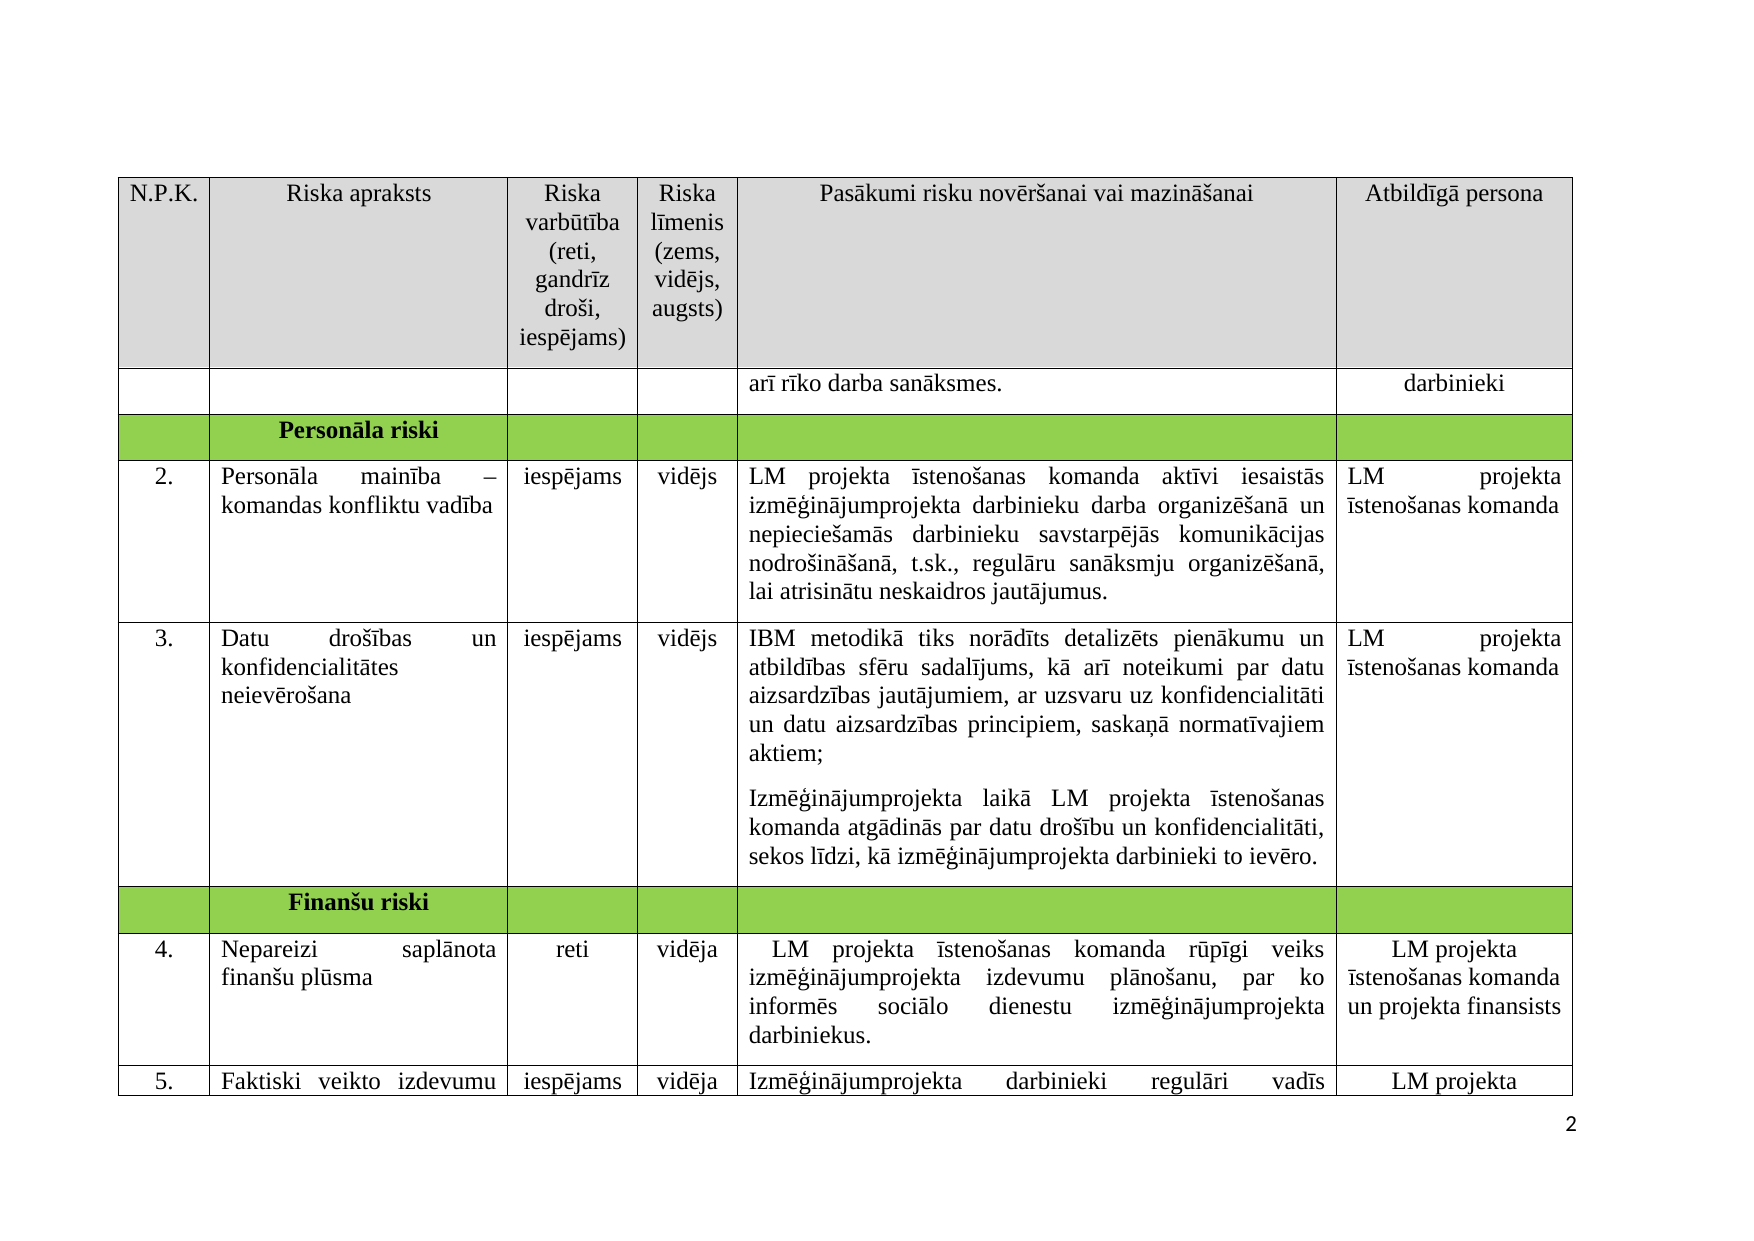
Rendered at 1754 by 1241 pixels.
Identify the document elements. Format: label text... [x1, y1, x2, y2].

table_cell 5. [119, 1066, 129, 1095]
table_cell [638, 887, 737, 933]
table_header N.P.K. [119, 178, 209, 367]
table_cell vidēja [726, 1066, 737, 1095]
table_cell LM projekta īstenošanas komanda [1337, 461, 1572, 622]
table_header Pasākumi risku novēršanai vai mazināšanai [738, 178, 1336, 367]
table_cell 5. [198, 1066, 209, 1095]
table_cell [119, 369, 209, 414]
table_cell [638, 415, 737, 460]
table_cell [508, 369, 637, 414]
table_header Riska varbūtība (reti, gandrīz droši, iespējams) [508, 178, 637, 367]
table_cell arī rīko darba sanāksmes. [738, 369, 1336, 414]
table_cell IBM metodikā tiks norādīts detalizēts pienākumu un atbildības sfēru sadalījums, kā arī noteikumi par datu aizsardzības jautājumiem, ar uzsvaru uz konfidencialitāti un datu aizsardzības principiem, saskaņā normatīvajiem aktiem; Izmēģinājumprojekta laikā LM projekta īstenošanas komanda atgādinās par datu drošību un konfidencialitāti, sekos līdzi, kā izmēģinājumprojekta darbinieki to ievēro. [738, 623, 1336, 886]
table_header Riska apraksts [210, 178, 507, 367]
table_cell reti [508, 934, 637, 1065]
table_cell 2. [119, 461, 209, 622]
table_cell 3. [119, 623, 209, 886]
table_cell Finanšu riski [210, 887, 507, 933]
table_cell [210, 369, 507, 414]
table_cell iespējams [508, 623, 637, 886]
table_cell vidēja [638, 934, 737, 1065]
table_cell [508, 415, 637, 460]
table_cell LM projekta īstenošanas komanda [1337, 623, 1572, 886]
table_cell LM projekta īstenošanas komanda aktīvi iesaistās izmēģinājumprojekta darbinieku darba organizēšanā un nepieciešamās darbinieku savstarpējās komunikācijas nodrošināšanā, t.sk., regulāru sanāksmju organizēšanā, lai atrisinātu neskaidros jautājumus. [738, 461, 1336, 622]
table_cell [738, 415, 1336, 460]
table_cell iespējams [508, 461, 637, 622]
table_header Riska līmenis (zems, vidējs, augsts) [638, 178, 737, 367]
table_cell [119, 887, 209, 933]
table_header Atbildīgā persona [1337, 178, 1572, 367]
table_cell iespējams [626, 1066, 637, 1095]
table_cell Datu drošības un konfidencialitātes neievērošana [210, 623, 507, 886]
table_cell [1337, 415, 1572, 460]
table_cell iespējams [508, 1066, 519, 1095]
table_cell [1337, 887, 1572, 933]
table_cell [738, 887, 1336, 933]
table_cell vidēja [638, 1066, 648, 1095]
table_cell [119, 415, 209, 460]
table_cell darbinieki [1337, 369, 1572, 414]
table_cell Nepareizi saplānota finanšu plūsma [210, 934, 507, 1065]
table_cell [638, 369, 737, 414]
table_cell vidējs [638, 461, 737, 622]
table_cell Personāla riski [210, 415, 507, 460]
table_cell vidējs [638, 623, 737, 886]
table_cell LM projekta īstenošanas komanda un projekta finansists [1337, 934, 1572, 1065]
table_cell [508, 887, 637, 933]
table_cell 4. [119, 934, 209, 1065]
table_cell LM projekta īstenošanas komanda rūpīgi veiks izmēģinājumprojekta izdevumu plānošanu, par ko informēs sociālo dienestu izmēģinājumprojekta darbiniekus. [738, 934, 1336, 1065]
table_cell Personāla mainība – komandas konfliktu vadība [210, 461, 507, 622]
